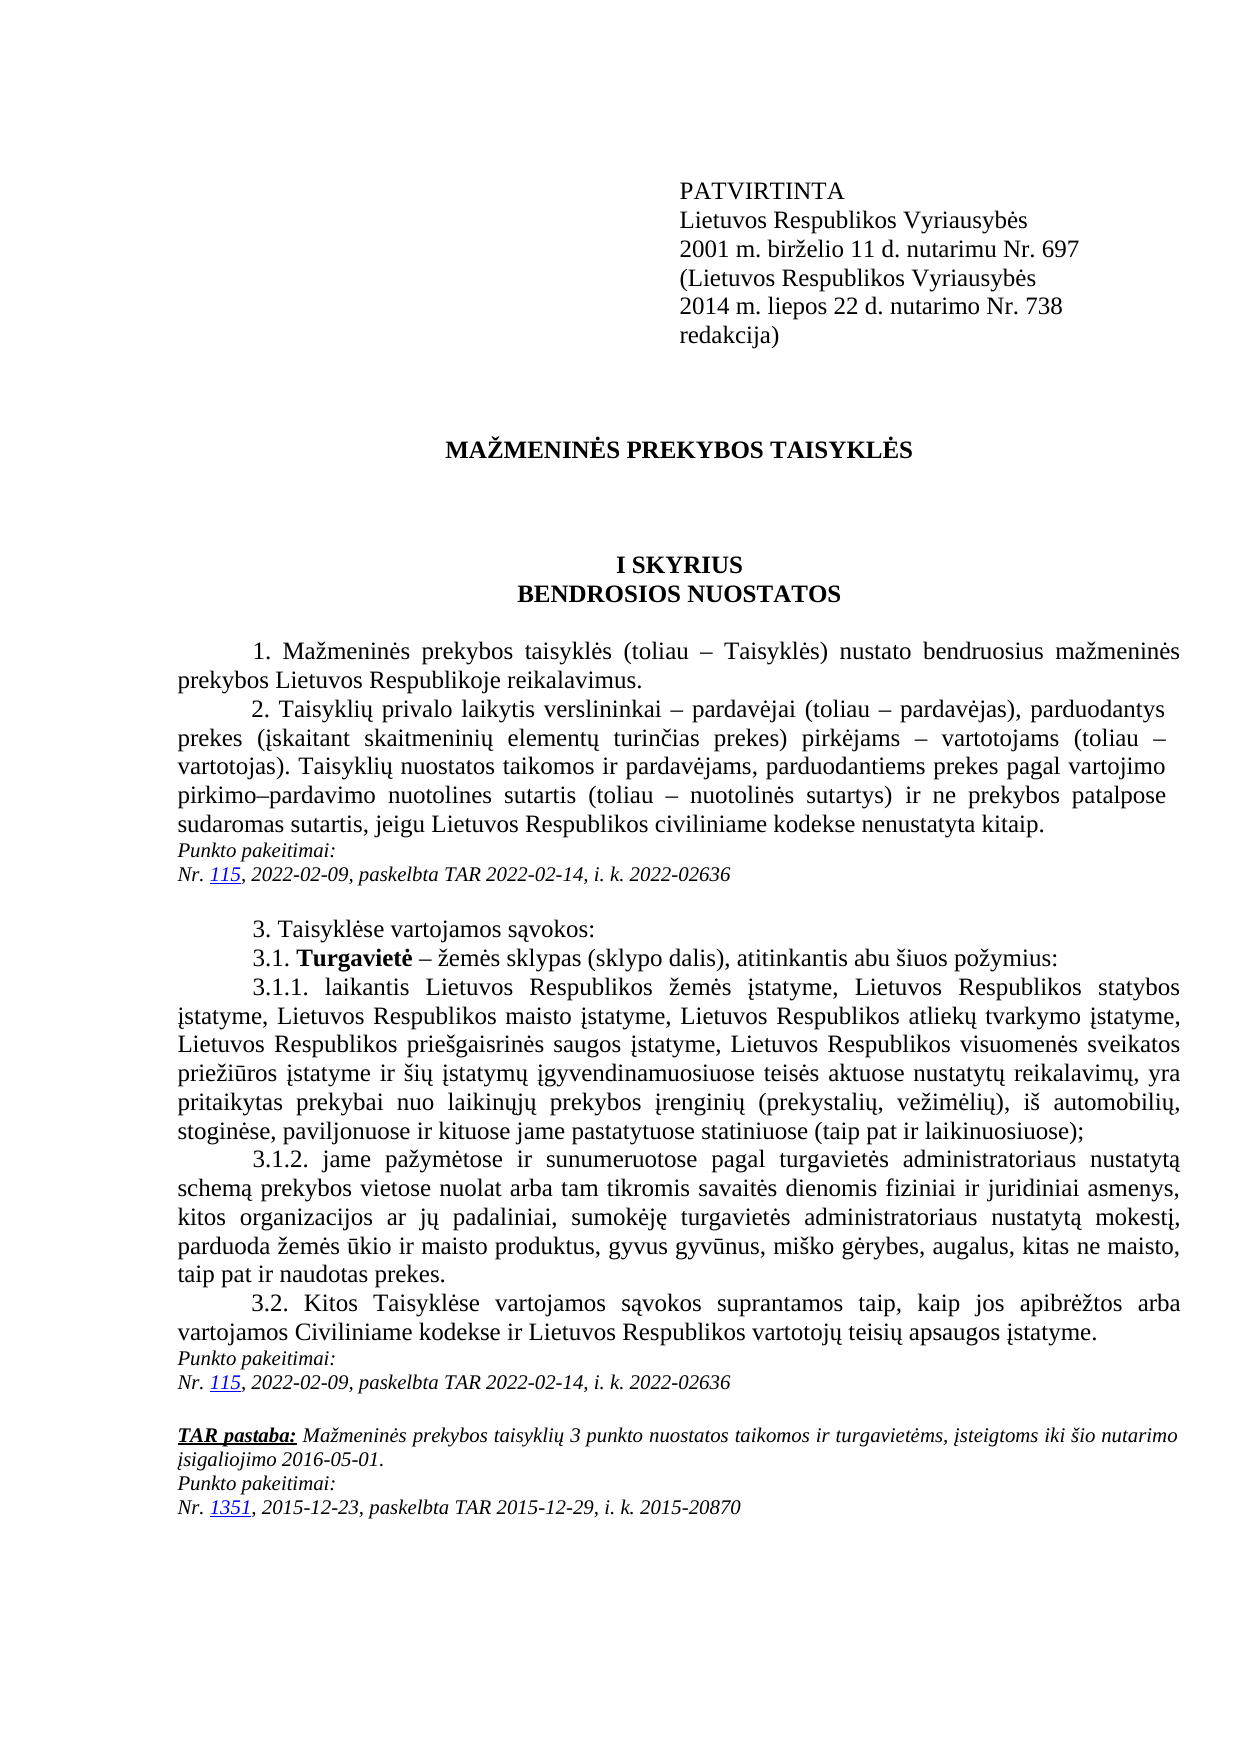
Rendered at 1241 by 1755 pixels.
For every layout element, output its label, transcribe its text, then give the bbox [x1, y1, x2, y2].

text Nr. 115, 2022-02-09, paskelbta TAR 2022-02-14, i. k. 2022-02636 [177, 1370, 1181, 1394]
text I SKYRIUS [177, 550, 1181, 579]
text Nr. 1351, 2015-12-23, paskelbta TAR 2015-12-29, i. k. 2015-20870 [177, 1495, 1181, 1519]
text 3.1.2. jame pažymėtose ir sunumeruotose pagal turgavietės administratoriaus nustatytą schemą prekybos vietose nuolat arba tam tikromis savaitės dienomis fiziniai ir juridiniai asmenys, kitos organizacijos ar jų padaliniai, sumokėję turgavietės administratoriaus nustatytą mokestį, parduoda žemės ūkio ir maisto produktus, gyvus gyvūnus, miško gėrybes, augalus, kitas ne maisto, taip pat ir naudotas prekes. [177, 1144, 1181, 1288]
text Mažmeninės prekybos taisyklės [177, 435, 1181, 464]
text Nr. 115, 2022-02-09, paskelbta TAR 2022-02-14, i. k. 2022-02636 [177, 862, 1181, 886]
text 3. Taisyklėse vartojamos sąvokos: [177, 914, 1181, 943]
text Punkto pakeitimai: [177, 838, 1181, 862]
text Punkto pakeitimai: [177, 1471, 1181, 1495]
text 3.1.1. laikantis Lietuvos Respublikos žemės įstatyme, Lietuvos Respublikos statybos įstatyme, Lietuvos Respublikos maisto įstatyme, Lietuvos Respublikos atliekų tvarkymo įstatyme, Lietuvos Respublikos priešgaisrinės saugos įstatyme, Lietuvos Respublikos visuomenės sveikatos priežiūros įstatyme ir šių įstatymų įgyvendinamuosiuose teisės aktuose nustatytų reikalavimų, yra pritaikytas prekybai nuo laikinųjų prekybos įrenginių (prekystalių, vežimėlių), iš automobilių, stoginėse, paviljonuose ir kituose jame pastatytuose statiniuose (taip pat ir laikinuosiuose); [177, 972, 1181, 1144]
text Bendrosios Nuostatos [177, 579, 1181, 608]
text 1. Mažmeninės prekybos taisyklės (toliau – Taisyklės) nustato bendruosius mažmeninės prekybos Lietuvos Respublikoje reikalavimus. [177, 636, 1181, 694]
text 3.2. Kitos Taisyklėse vartojamos sąvokos suprantamos taip, kaip jos apibrėžtos arba vartojamos Civiliniame kodekse ir Lietuvos Respublikos vartotojų teisių apsaugos įstatyme. [177, 1288, 1181, 1346]
text PATVIRTINTA Lietuvos Respublikos Vyriausybės 2001 m. birželio 11 d. nutarimu Nr. 697 (Lietuvos Respublikos Vyriausybės 2014 m. liepos 22 d. nutarimo Nr. 738 redakcija) [679, 176, 1181, 349]
text 2. Taisyklių privalo laikytis verslininkai – pardavėjai (toliau – pardavėjas), parduodantys prekes (įskaitant skaitmeninių elementų turinčias prekes) pirkėjams – vartotojams (toliau – vartotojas). Taisyklių nuostatos taikomos ir pardavėjams, parduodantiems prekes pagal vartojimo pirkimo–pardavimo nuotolines sutartis (toliau – nuotolinės sutartys) ir ne prekybos patalpose sudaromas sutartis, jeigu Lietuvos Respublikos civiliniame kodekse nenustatyta kitaip. [177, 694, 1166, 838]
text TAR pastaba: Mažmeninės prekybos taisyklių 3 punkto nuostatos taikomos ir turgavietėms, įsteigtoms iki šio nutarimo įsigaliojimo 2016-05-01. [177, 1423, 1181, 1471]
text Punkto pakeitimai: [177, 1346, 1181, 1370]
text 3.1. Turgavietė – žemės sklypas (sklypo dalis), atitinkantis abu šiuos požymius: [177, 943, 1181, 972]
